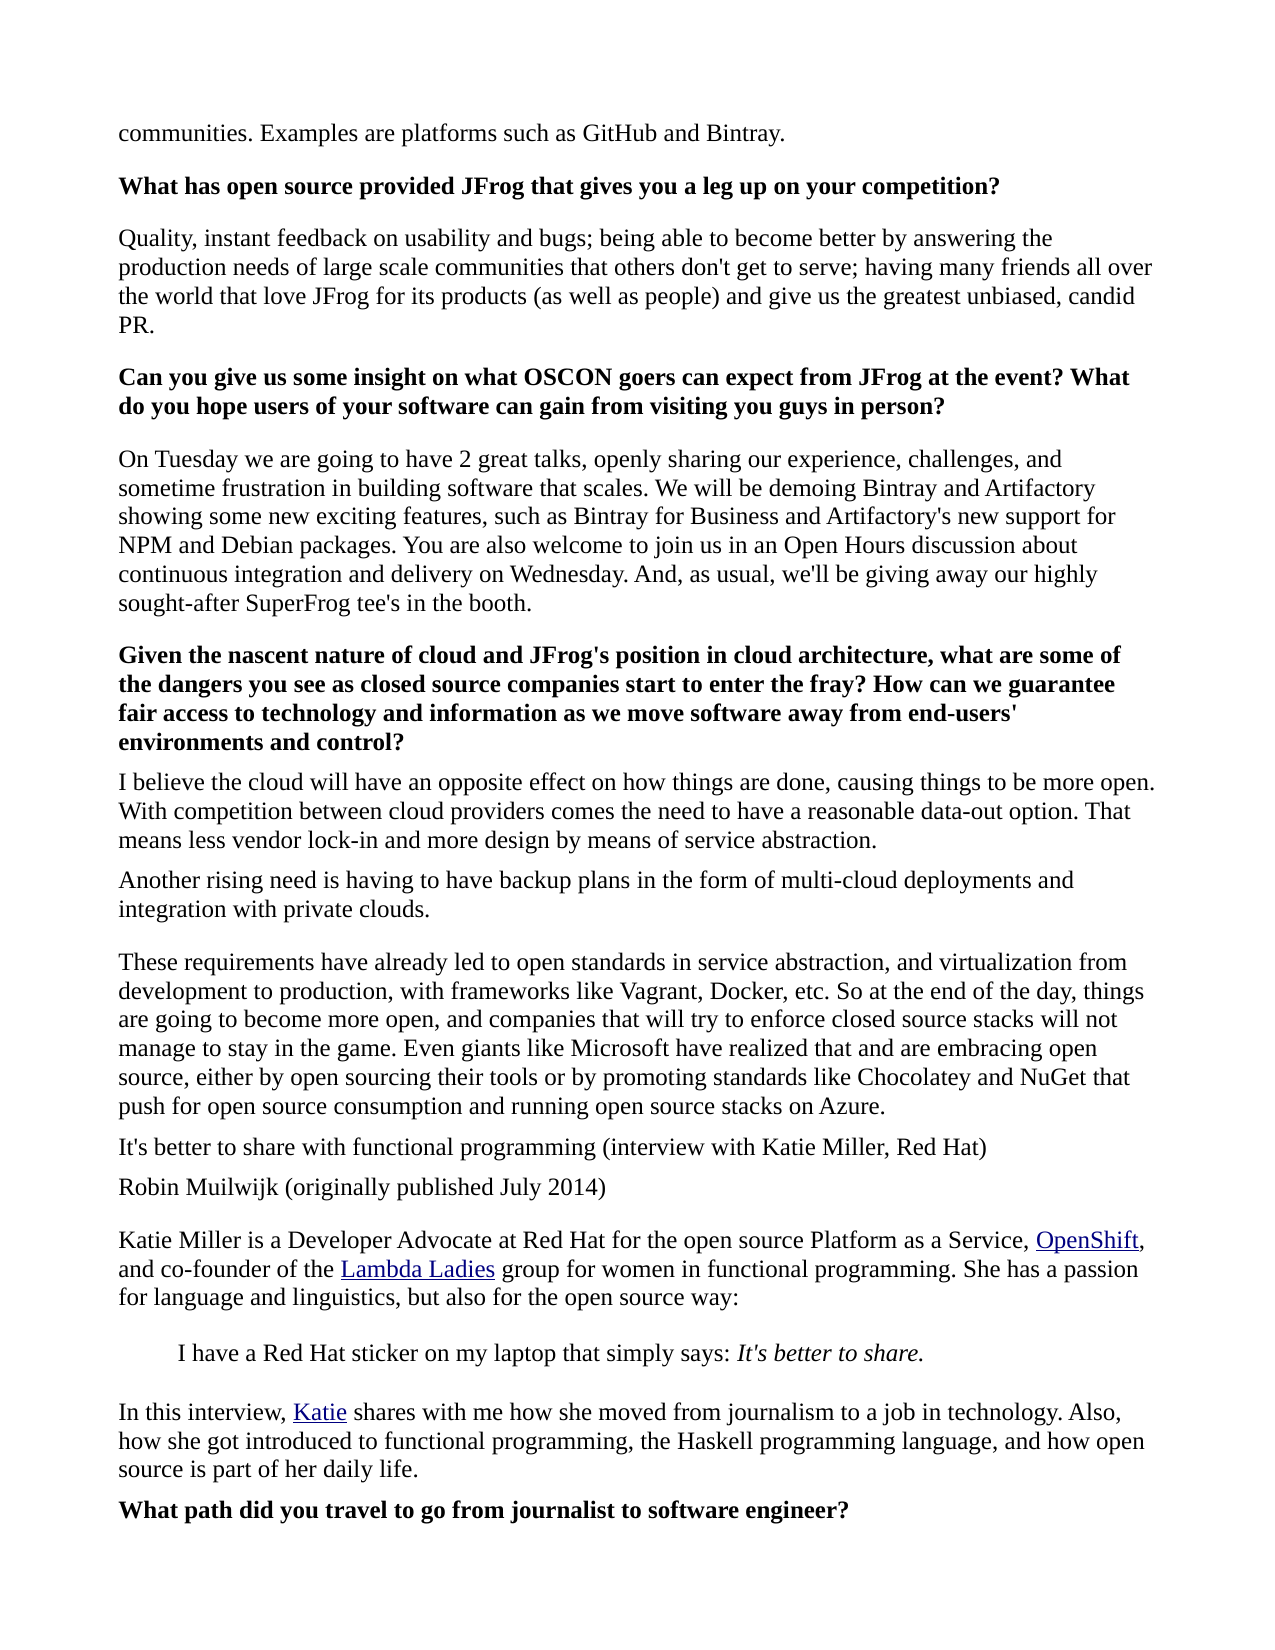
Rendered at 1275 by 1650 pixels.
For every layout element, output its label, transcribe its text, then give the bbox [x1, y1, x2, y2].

text These requirements have already led to open standards in service abstraction, and virtualization from development to production, with frameworks like Vagrant, Docker, etc. So at the end of the day, things are going to become more open, and companies that will try to enforce closed source stacks will not manage to stay in the game. Even giants like Microsoft have realized that and are embracing open source, either by open sourcing their tools or by promoting standards like Chocolatey and NuGet that push for open source consumption and running open source stacks on Azure. [118, 947, 1157, 1119]
text communities. Examples are platforms such as GitHub and Bintray. [118, 118, 1157, 147]
subtitle It's better to share with functional programming (interview with Katie Miller, Red Hat) [118, 1132, 1157, 1160]
text Robin Muilwijk (originally published July 2014) [118, 1172, 1157, 1201]
text Another rising need is having to have backup plans in the form of multi-cloud deployments and integration with private clouds. [118, 866, 1157, 923]
text Quality, instant feedback on usability and bugs; being able to become better by answering the production needs of large scale communities that others don't get to serve; having many friends all over the world that love JFrog for its products (as well as people) and give us the greatest unbiased, candid PR. [118, 223, 1157, 338]
text In this interview, Katie shares with me how she moved from journalism to a job in technology. Also, how she got introduced to functional programming, the Haskell programming language, and how open source is part of her daily life. [118, 1397, 1157, 1483]
text What has open source provided JFrog that gives you a leg up on your competition? [118, 171, 1157, 199]
text On Tuesday we are going to have 2 great talks, openly sharing our experience, challenges, and sometime frustration in building software that scales. We will be demoing Bintray and Artifactory showing some new exciting features, such as Bintray for Business and Artifactory's new support for NPM and Debian packages. You are also welcome to join us in an Open Hours discussion about continuous integration and delivery on Wednesday. And, as usual, we'll be giving away our highly sought-after SuperFrog tee's in the booth. [118, 444, 1157, 616]
text I have a Red Hat sticker on my laptop that simply says: It's better to share. [177, 1338, 1098, 1367]
text Katie Miller is a Developer Advocate at Red Hat for the open source Platform as a Service, OpenShift, and co-founder of the Lambda Ladies group for women in functional programming. She has a passion for language and linguistics, but also for the open source way: [118, 1225, 1157, 1311]
text What path did you travel to go from journalist to software engineer? [118, 1495, 1157, 1524]
text Given the nascent nature of cloud and JFrog's position in cloud architecture, what are some of the dangers you see as closed source companies start to enter the fray? How can we guarantee fair access to technology and information as we move software away from end-users' environments and control? [118, 640, 1157, 755]
text Can you give us some insight on what OSCON goers can expect from JFrog at the event? What do you hope users of your software can gain from visiting you guys in person? [118, 362, 1157, 420]
text I believe the cloud will have an opposite effect on how things are done, causing things to be more open. With competition between cloud providers comes the need to have a reasonable data-out option. That means less vendor lock-in and more design by means of service abstraction. [118, 767, 1157, 854]
